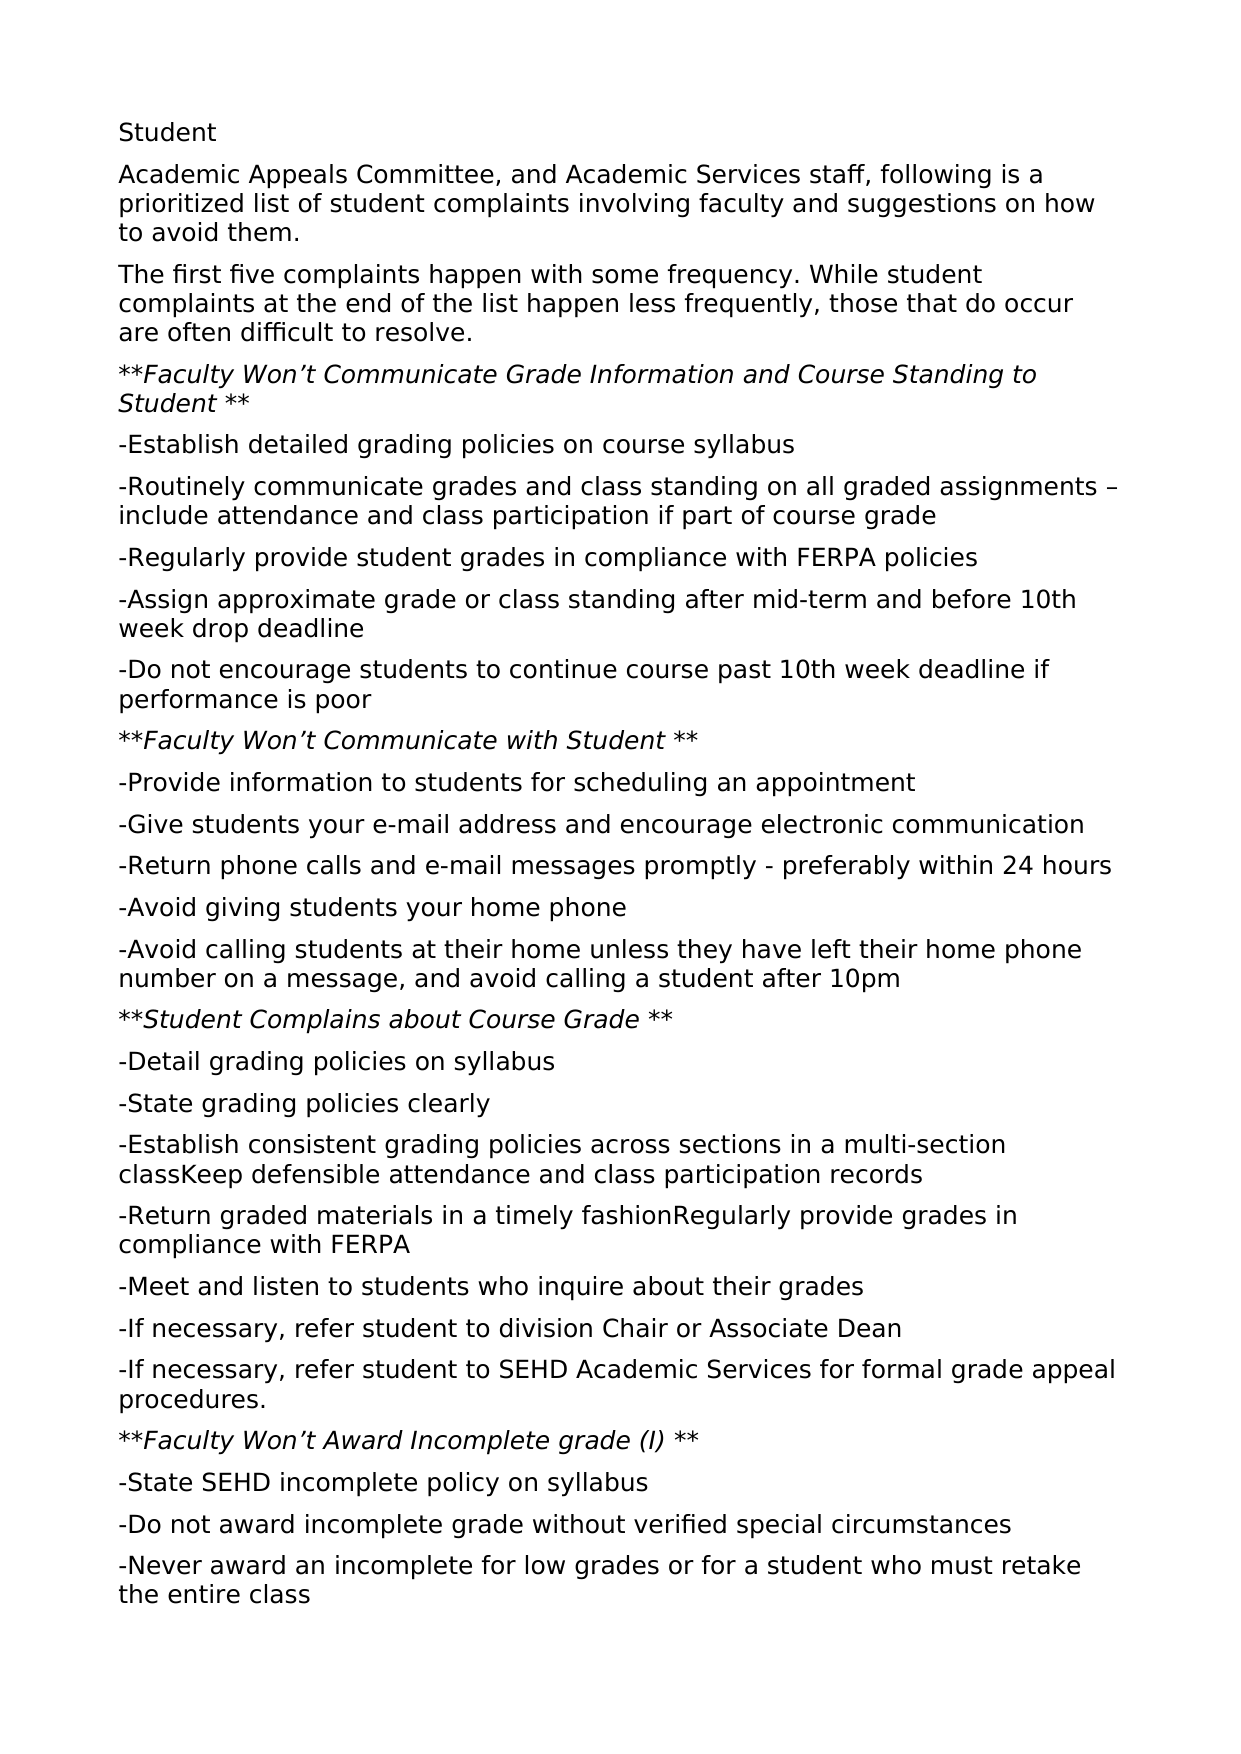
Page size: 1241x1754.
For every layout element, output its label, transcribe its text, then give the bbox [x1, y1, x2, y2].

text -Never award an incomplete for low grades or for a student who must retake the entire class [118, 1551, 1122, 1610]
text -Avoid giving students your home phone [118, 893, 1122, 922]
text -Regularly provide student grades in compliance with FERPA policies [118, 543, 1122, 572]
text The first five complaints happen with some frequency. While student complaints at the end of the list happen less frequently, those that do occur are often difficult to resolve. [118, 260, 1122, 347]
text **Faculty Won’t Award Incomplete grade (I) ** [118, 1426, 1122, 1456]
text -Meet and listen to students who inquire about their grades [118, 1272, 1122, 1301]
text **Faculty Won’t Communicate Grade Information and Course Standing to Student ** [118, 360, 1122, 418]
text -If necessary, refer student to division Chair or Associate Dean [118, 1314, 1122, 1343]
text -Provide information to students for scheduling an appointment [118, 768, 1122, 797]
text **Student Complains about Course Grade ** [118, 1006, 1122, 1035]
text -Detail grading policies on syllabus [118, 1047, 1122, 1076]
text -Assign approximate grade or class standing after mid-term and before 10th week drop deadline [118, 585, 1122, 643]
text -Do not award incomplete grade without verified special circumstances [118, 1510, 1122, 1539]
text -Do not encourage students to continue course past 10th week deadline if performance is poor [118, 656, 1122, 714]
text **Faculty Won’t Communicate with Student ** [118, 726, 1122, 756]
text -Establish consistent grading policies across sections in a multi-section classKeep defensible attendance and class participation records [118, 1131, 1122, 1189]
text -State SEHD incomplete policy on syllabus [118, 1468, 1122, 1497]
text -Give students your e-mail address and encourage electronic communication [118, 810, 1122, 839]
text -Return graded materials in a timely fashionRegularly provide grades in compliance with FERPA [118, 1201, 1122, 1260]
text -Establish detailed grading policies on course syllabus [118, 431, 1122, 460]
text -If necessary, refer student to SEHD Academic Services for formal grade appeal procedures. [118, 1356, 1122, 1414]
text -Return phone calls and e-mail messages promptly - preferably within 24 hours [118, 851, 1122, 881]
text -Routinely communicate grades and class standing on all graded assignments – include attendance and class participation if part of course grade [118, 472, 1122, 531]
text Student [118, 118, 1122, 147]
text -State grading policies clearly [118, 1089, 1122, 1118]
text -Avoid calling students at their home unless they have left their home phone number on a message, and avoid calling a student after 10pm [118, 935, 1122, 993]
text Academic Appeals Committee, and Academic Services staff, following is a prioritized list of student complaints involving faculty and suggestions on how to avoid them. [118, 160, 1122, 247]
